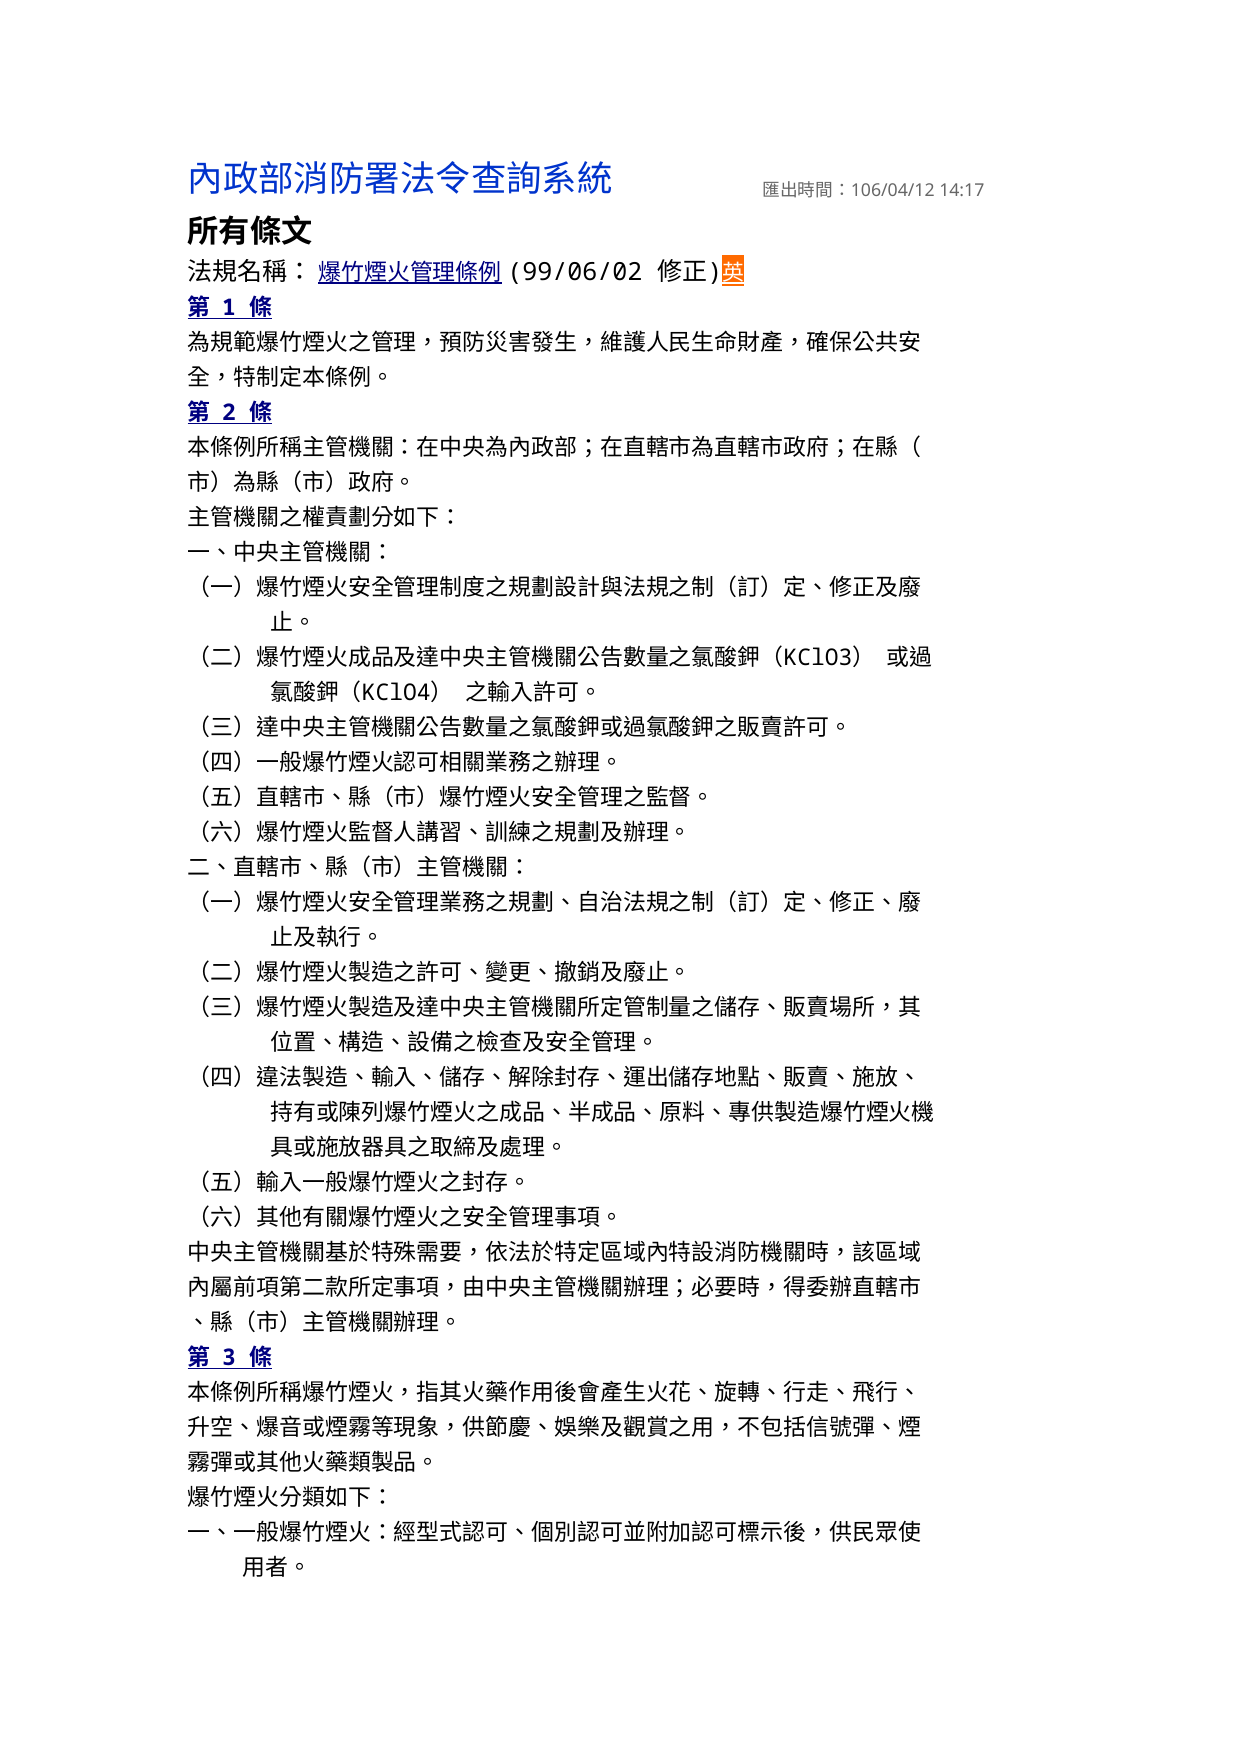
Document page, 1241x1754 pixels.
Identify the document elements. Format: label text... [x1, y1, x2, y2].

text 氯酸鉀（KClO4） 之輸入許可。 [187, 672, 1053, 707]
text 止。 [187, 602, 1053, 637]
text 位置、構造、設備之檢查及安全管理。 [187, 1022, 1053, 1057]
text 為規範爆竹煙火之管理，預防災害發生，維護人民生命財產，確保公共安 [187, 322, 1053, 357]
text 主管機關之權責劃分如下： [187, 497, 1053, 532]
text （四）一般爆竹煙火認可相關業務之辦理。 [187, 742, 1053, 777]
text 二、直轄市、縣（市）主管機關： [187, 847, 1053, 882]
text 止及執行。 [187, 917, 1053, 952]
text 具或施放器具之取締及處理。 [187, 1127, 1053, 1162]
subtitle 所有條文 [187, 201, 1053, 251]
text （五）直轄市、縣（市）爆竹煙火安全管理之監督。 [187, 777, 1053, 812]
text 內政部消防署法令查詢系統 匯出時間：106/04/12 14:17 [187, 150, 1053, 201]
text 第 3 條 [187, 1337, 1053, 1372]
text 中央主管機關基於特殊需要，依法於特定區域內特設消防機關時，該區域 [187, 1232, 1053, 1267]
text （六）其他有關爆竹煙火之安全管理事項。 [187, 1197, 1053, 1232]
text 第 1 條 [187, 287, 1053, 322]
text 一、一般爆竹煙火：經型式認可、個別認可並附加認可標示後，供民眾使 [187, 1512, 1053, 1547]
text （一）爆竹煙火安全管理制度之規劃設計與法規之制（訂）定、修正及廢 [187, 567, 1053, 602]
text （六）爆竹煙火監督人講習、訓練之規劃及辦理。 [187, 812, 1053, 847]
text （五）輸入一般爆竹煙火之封存。 [187, 1162, 1053, 1197]
text （二）爆竹煙火製造之許可、變更、撤銷及廢止。 [187, 952, 1053, 987]
text （一）爆竹煙火安全管理業務之規劃、自治法規之制（訂）定、修正、廢 [187, 882, 1053, 917]
text （三）爆竹煙火製造及達中央主管機關所定管制量之儲存、販賣場所，其 [187, 987, 1053, 1022]
text 爆竹煙火分類如下： [187, 1477, 1053, 1512]
text （二）爆竹煙火成品及達中央主管機關公告數量之氯酸鉀（KClO3） 或過 [187, 637, 1053, 672]
text 霧彈或其他火藥類製品。 [187, 1442, 1053, 1477]
text 一、中央主管機關： [187, 532, 1053, 567]
text 全，特制定本條例。 [187, 357, 1053, 392]
text 本條例所稱爆竹煙火，指其火藥作用後會產生火花、旋轉、行走、飛行、 [187, 1372, 1053, 1407]
text 第 2 條 [187, 392, 1053, 427]
text 用者。 [187, 1547, 1053, 1582]
text 升空、爆音或煙霧等現象，供節慶、娛樂及觀賞之用，不包括信號彈、煙 [187, 1407, 1053, 1442]
text （四）違法製造、輸入、儲存、解除封存、運出儲存地點、販賣、施放、 [187, 1057, 1053, 1092]
text 法規名稱： 爆竹煙火管理條例 (99/06/02 修正)英 [187, 251, 1053, 287]
text 、縣（市）主管機關辦理。 [187, 1302, 1053, 1337]
text （三）達中央主管機關公告數量之氯酸鉀或過氯酸鉀之販賣許可。 [187, 707, 1053, 742]
text 持有或陳列爆竹煙火之成品、半成品、原料、專供製造爆竹煙火機 [187, 1092, 1053, 1127]
text 本條例所稱主管機關：在中央為內政部；在直轄市為直轄市政府；在縣（ [187, 427, 1053, 462]
text 內屬前項第二款所定事項，由中央主管機關辦理；必要時，得委辦直轄市 [187, 1267, 1053, 1302]
text 市）為縣（市）政府。 [187, 462, 1053, 497]
